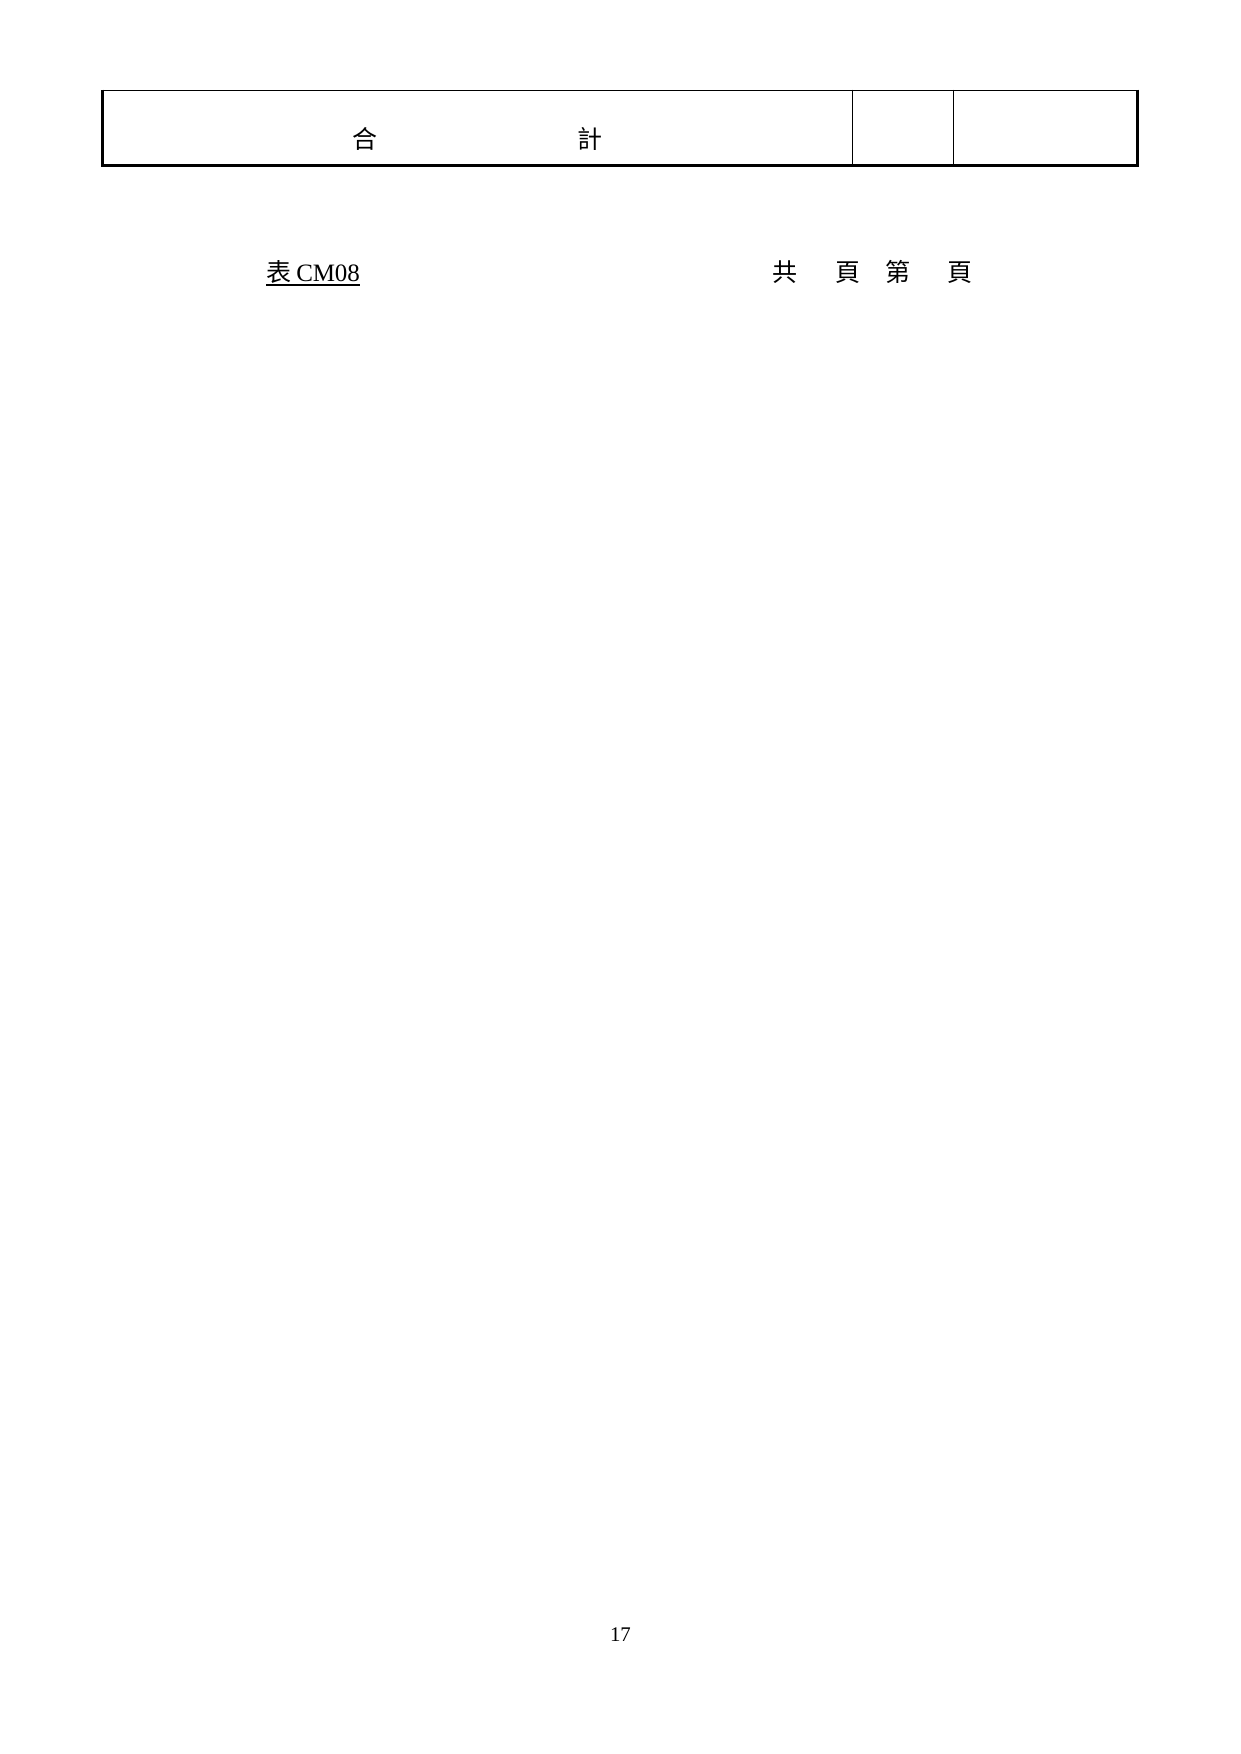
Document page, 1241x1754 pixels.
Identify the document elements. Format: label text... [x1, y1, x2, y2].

table_cell [954, 91, 1136, 163]
table_cell [853, 91, 953, 163]
text 表CM08 共 頁 第 頁 [52, 229, 1186, 292]
table_cell 合 計 [104, 91, 852, 163]
